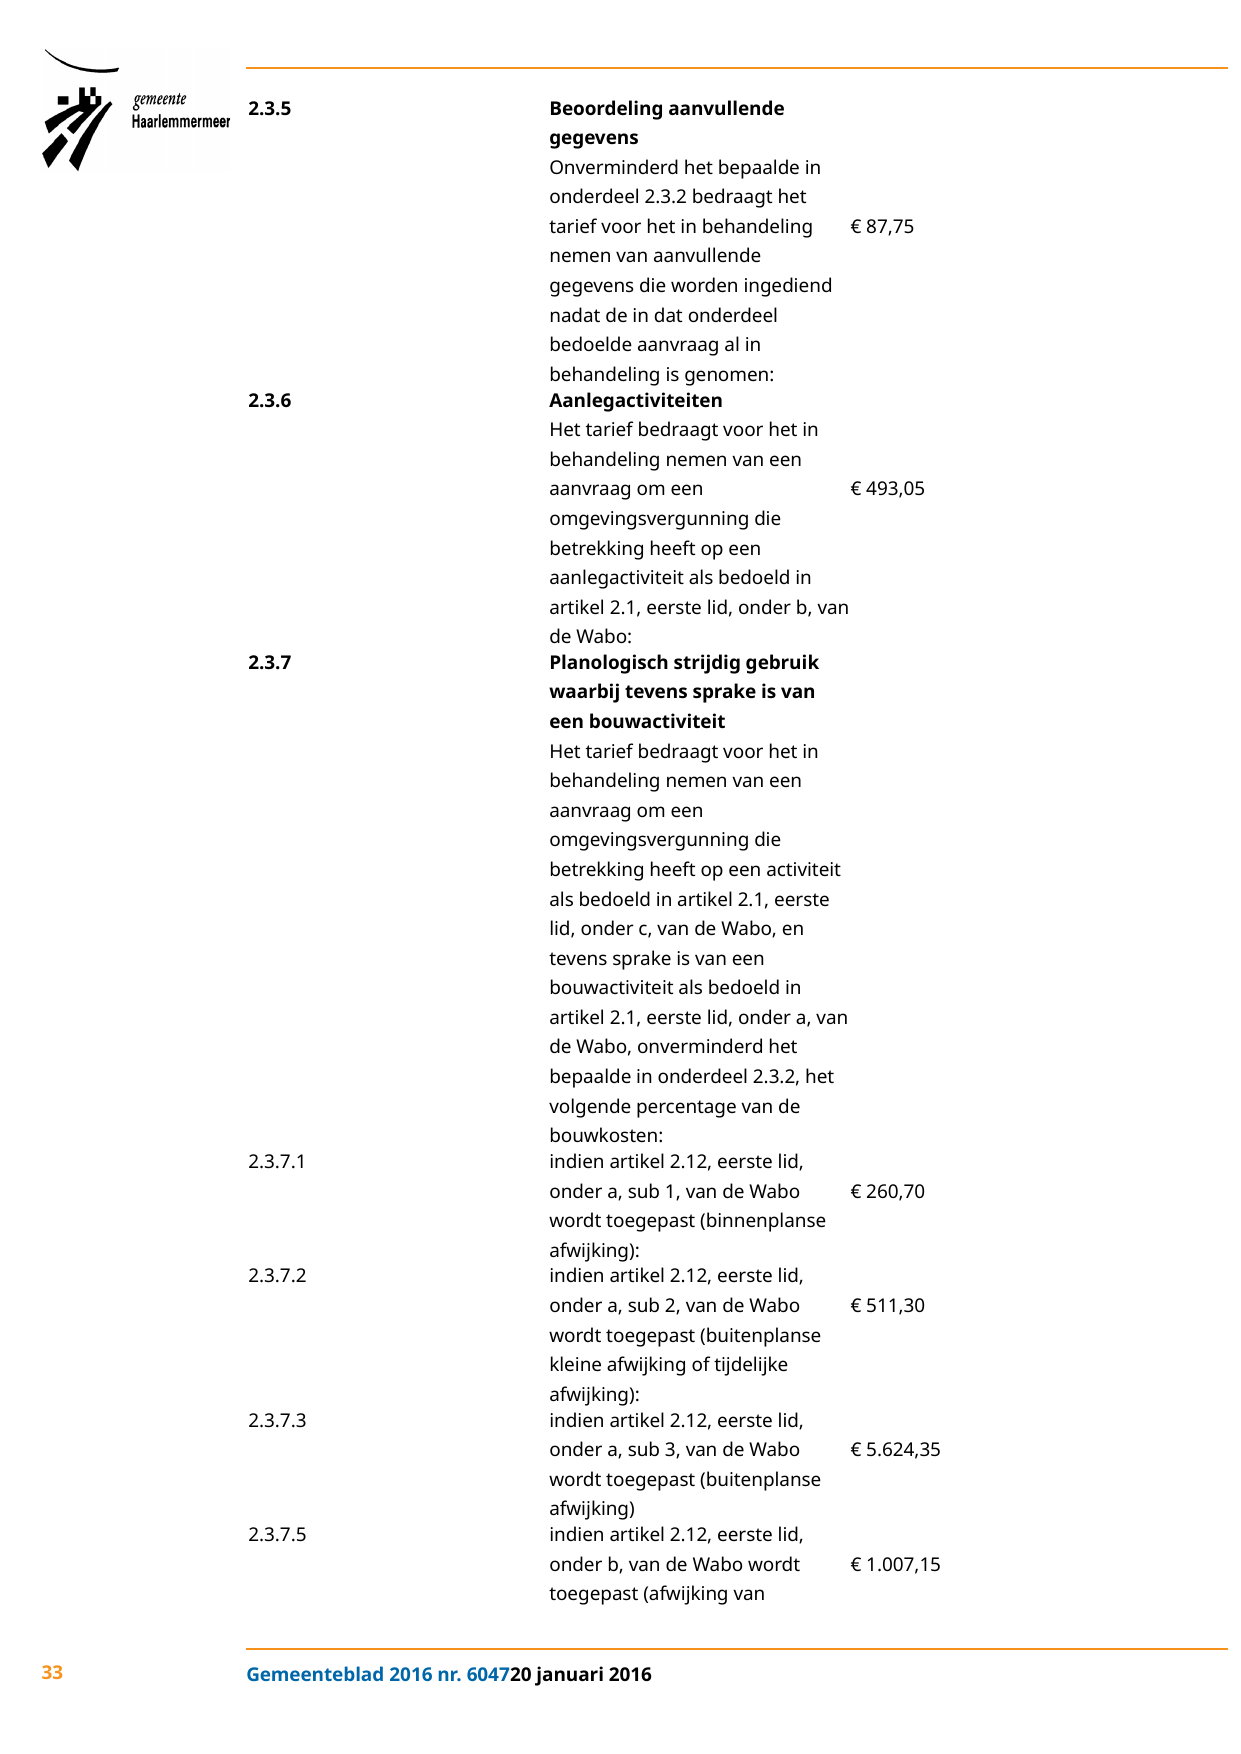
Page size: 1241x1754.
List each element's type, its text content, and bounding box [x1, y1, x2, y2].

table_cell € 260,70 [850, 1148, 1152, 1263]
table_cell 2.3.7 [248, 649, 549, 1148]
table_cell Aanlegactiviteiten Het tarief bedraagt voor het in behandeling nemen van een aanvraag om een omgevingsvergunning die betrekking heeft op een aanlegactiviteit als bedoeld in artikel 2.1, eerste lid, onder b, van de Wabo: [549, 387, 850, 649]
table_cell 2.3.6 [248, 387, 549, 649]
table_cell [850, 649, 1152, 1148]
table_cell Beoordeling aanvullende gegevens Onverminderd het bepaalde in onderdeel 2.3.2 bedraagt het tarief voor het in behandeling nemen van aanvullende gegevens die worden ingediend nadat de in dat onderdeel bedoelde aanvraag al in behandeling is genomen: [549, 95, 850, 387]
table_cell € 1.007,15 [850, 1521, 1152, 1606]
table_cell indien artikel 2.12, eerste lid, onder b, van de Wabo wordt toegepast (afwijking van [549, 1521, 850, 1606]
table_cell 2.3.7.1 [248, 1148, 549, 1263]
table_cell 2.3.7.5 [248, 1521, 549, 1606]
table_cell € 511,30 [850, 1263, 1152, 1407]
table_cell indien artikel 2.12, eerste lid, onder a, sub 1, van de Wabo wordt toegepast (binnenplanse afwijking): [549, 1148, 850, 1263]
picture [41, 47, 231, 172]
table_cell indien artikel 2.12, eerste lid, onder a, sub 2, van de Wabo wordt toegepast (buitenplanse kleine afwijking of tijdelijke afwijking): [549, 1263, 850, 1407]
table_cell € 87,75 [850, 95, 1152, 387]
table_cell 2.3.7.2 [248, 1263, 549, 1407]
table_cell 2.3.5 [248, 95, 549, 387]
table_cell € 493,05 [850, 387, 1152, 649]
table_cell indien artikel 2.12, eerste lid, onder a, sub 3, van de Wabo wordt toegepast (buitenplanse afwijking) [549, 1407, 850, 1521]
table_cell Planologisch strijdig gebruik waarbij tevens sprake is van een bouwactiviteit Het tarief bedraagt voor het in behandeling nemen van een aanvraag om een omgevingsvergunning die betrekking heeft op een activiteit als bedoeld in artikel 2.1, eerste lid, onder c, van de Wabo, en tevens sprake is van een bouwactiviteit als bedoeld in artikel 2.1, eerste lid, onder a, van de Wabo, onverminderd het bepaalde in onderdeel 2.3.2, het volgende percentage van de bouwkosten: [549, 649, 850, 1148]
table_cell € 5.624,35 [850, 1407, 1152, 1521]
table_cell 2.3.7.3 [248, 1407, 549, 1521]
